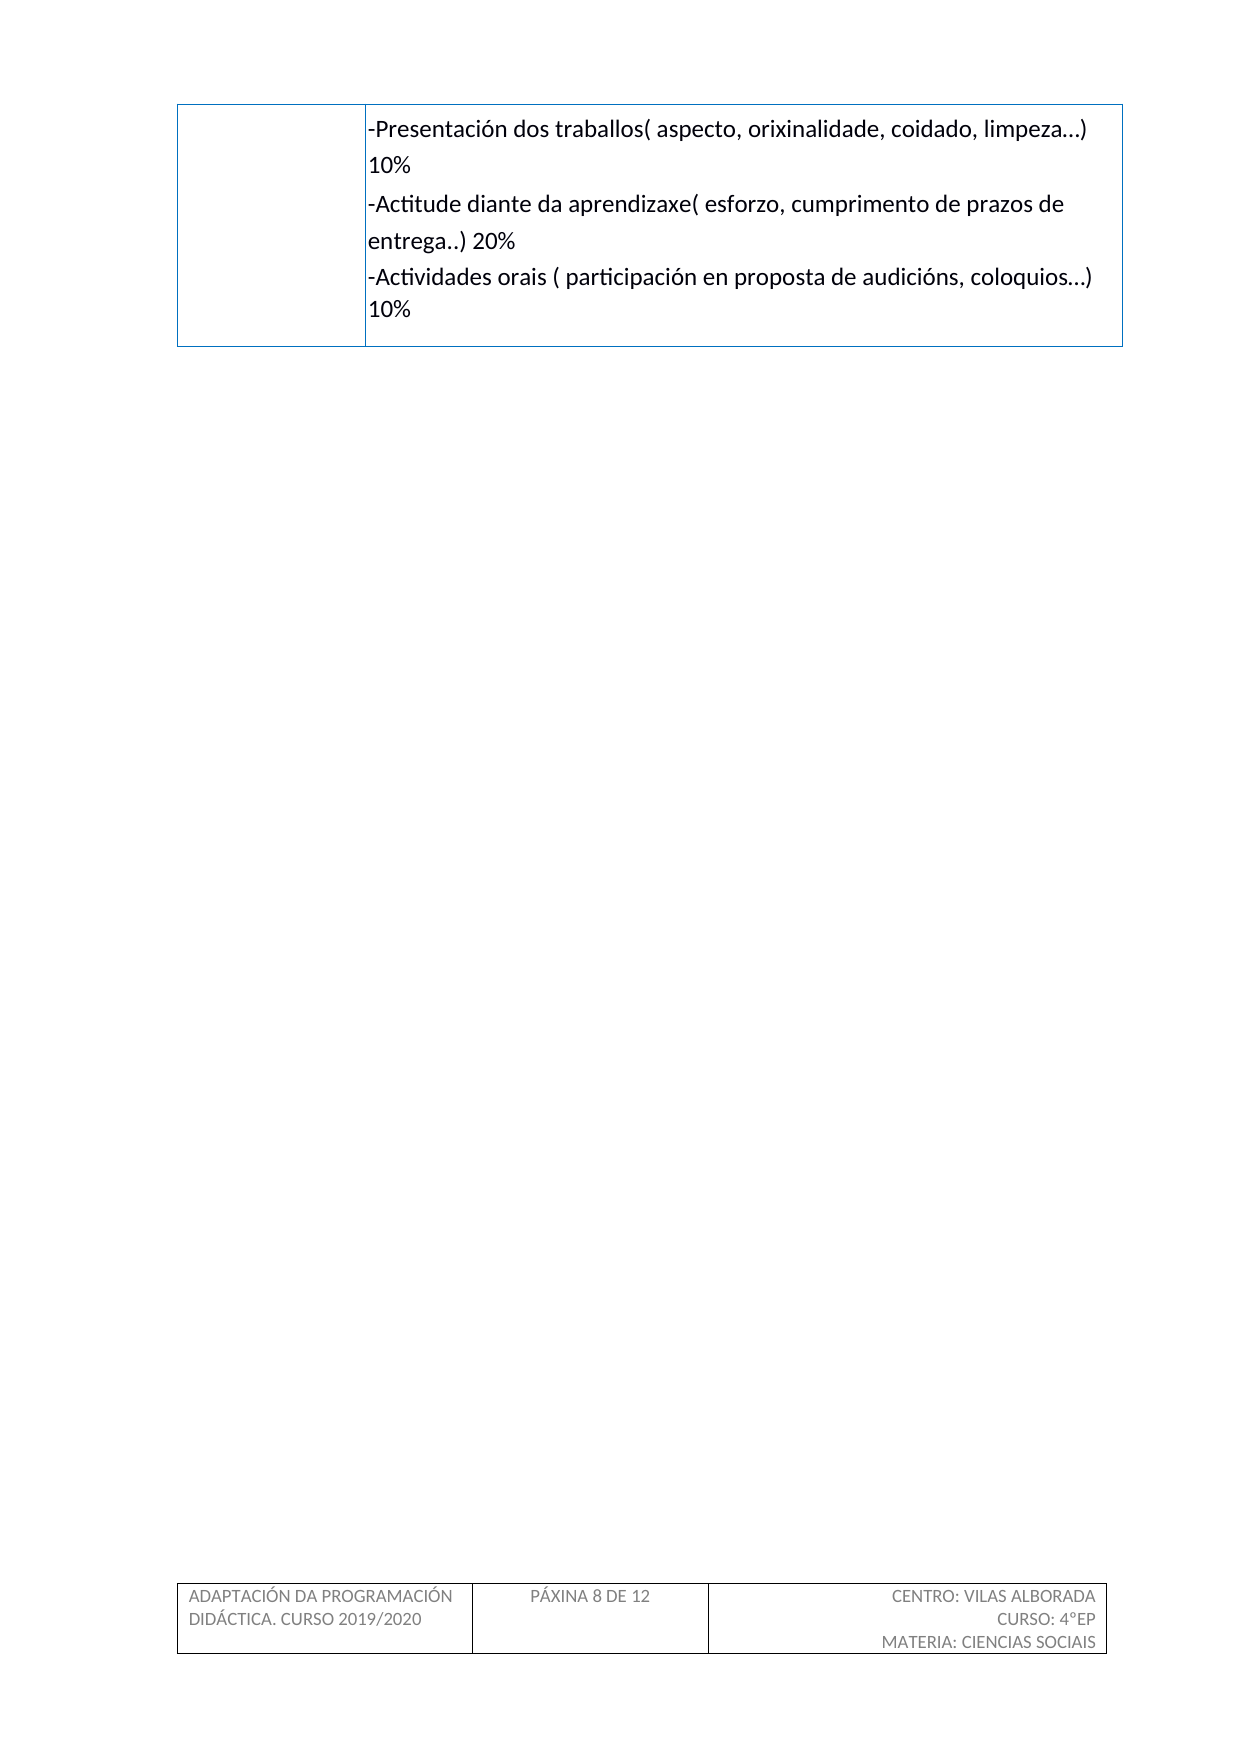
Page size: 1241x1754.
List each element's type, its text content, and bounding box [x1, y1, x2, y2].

table_cell -Presentación dos traballos( aspecto, orixinalidade, coidado, limpeza…) 10% -Actitude diante da aprendizaxe( esforzo, cumprimento de prazos de entrega..) 20% -Actividades orais ( participación en proposta de audicións, coloquios…) 10% [366, 105, 1122, 346]
table_cell [178, 105, 365, 346]
